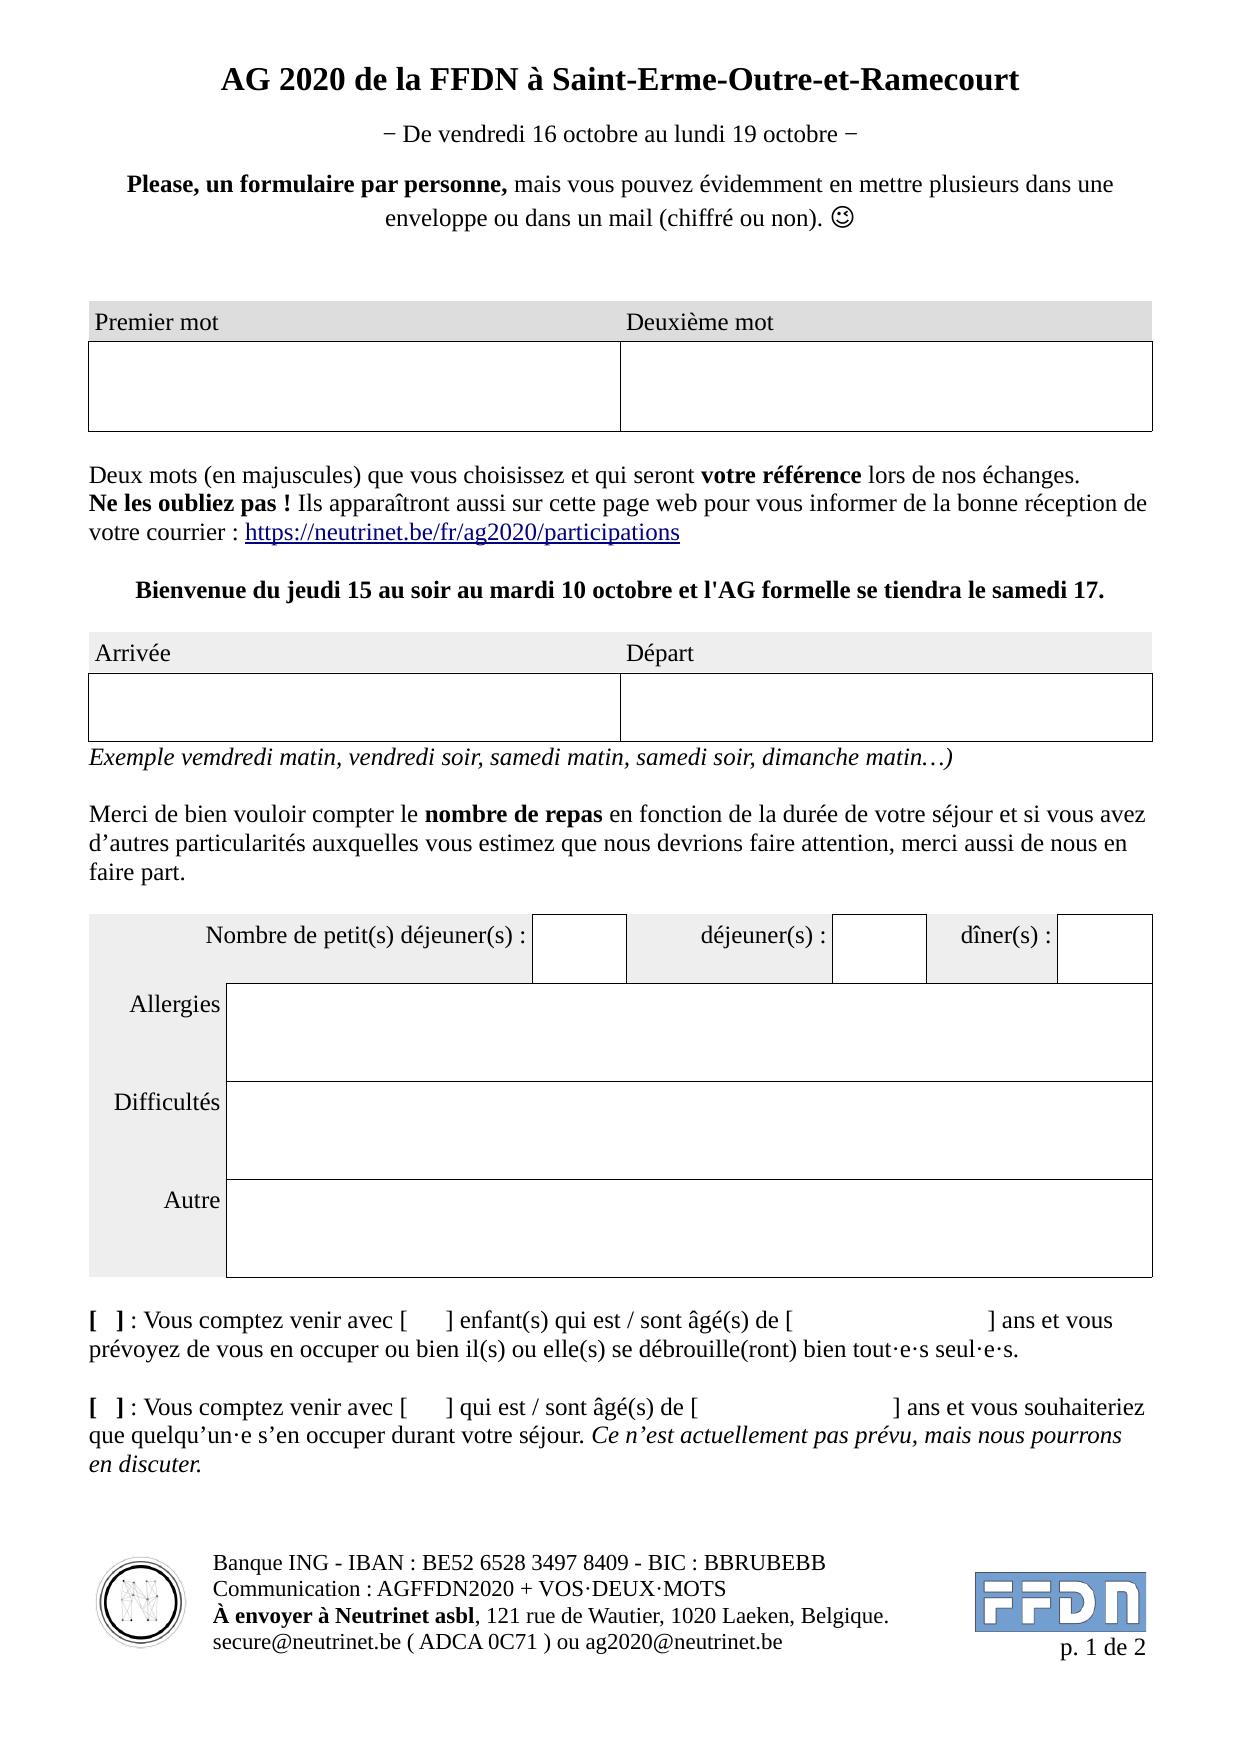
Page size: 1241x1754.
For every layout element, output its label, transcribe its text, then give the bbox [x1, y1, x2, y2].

table_cell [89, 674, 620, 741]
table_header Allergies [89, 983, 226, 1081]
text Please, un formulaire par personne, mais vous pouvez évidemment en mettre plusieurs dans une enveloppe ou dans un mail (chiffré ou non). 😉 [88, 169, 1152, 232]
table_header Deuxième mot [620, 301, 1152, 341]
table_header [533, 915, 626, 983]
text Merci de bien vouloir compter le nombre de repas en fonction de la durée de votre séjour et si vous avez d’autres particularités auxquelles vous estimez que nous devrions faire attention, merci aussi de nous en faire part. [88, 799, 1152, 885]
text AG 2020 de la FFDN à Saint-Erme-Outre-et-Ramecourt [88, 59, 1152, 97]
table_cell [621, 342, 1152, 431]
picture [975, 1572, 1147, 1632]
table_header Premier mot [89, 301, 620, 341]
table_header Nombre de petit(s) déjeuner(s) : [89, 914, 532, 983]
table_cell [89, 342, 620, 431]
table_cell Difficultés [89, 1081, 226, 1179]
text Exemple vemdredi matin, vendredi soir, samedi matin, samedi soir, dimanche matin…) [88, 742, 1152, 770]
text Bienvenue du jeudi 15 au soir au mardi 10 octobre et l'AG formelle se tiendra le samedi 17. [88, 575, 1152, 603]
table_header Départ [620, 632, 1152, 672]
table_header [833, 915, 926, 983]
text − De vendredi 16 octobre au lundi 19 octobre − [88, 119, 1152, 148]
table_header dîner(s) : [927, 914, 1057, 983]
table_cell [621, 674, 1152, 741]
table_header [1058, 915, 1152, 983]
text [ ] : Vous comptez venir avec [ ] enfant(s) qui est / sont âgé(s) de [ ] ans et vous prévoyez de vous en occuper ou bien il(s) ou elle(s) se débrouille(ront) bien tout·e·s seul·e·s. [88, 1306, 1152, 1363]
text [ ] : Vous comptez venir avec [ ] qui est / sont âgé(s) de [ ] ans et vous souhaiteriez que quelqu’un·e s’en occuper durant votre séjour. Ce n’est actuellement pas prévu, mais nous pourrons en discuter. [88, 1392, 1152, 1478]
table_cell Autre [89, 1179, 226, 1277]
table_cell [227, 1180, 1152, 1277]
picture [94, 1555, 187, 1649]
text Deux mots (en majuscules) que vous choisissez et qui seront votre référence lors de nos échanges. Ne les oubliez pas ! Ils apparaîtront aussi sur cette page web pour vous informer de la bonne réception de votre courrier : https://neutrinet.be/fr/ag2020/participations [88, 460, 1152, 546]
table_header déjeuner(s) : [627, 914, 832, 983]
table_header Arrivée [89, 632, 620, 672]
table_header [227, 984, 1152, 1081]
table_cell [227, 1082, 1152, 1179]
